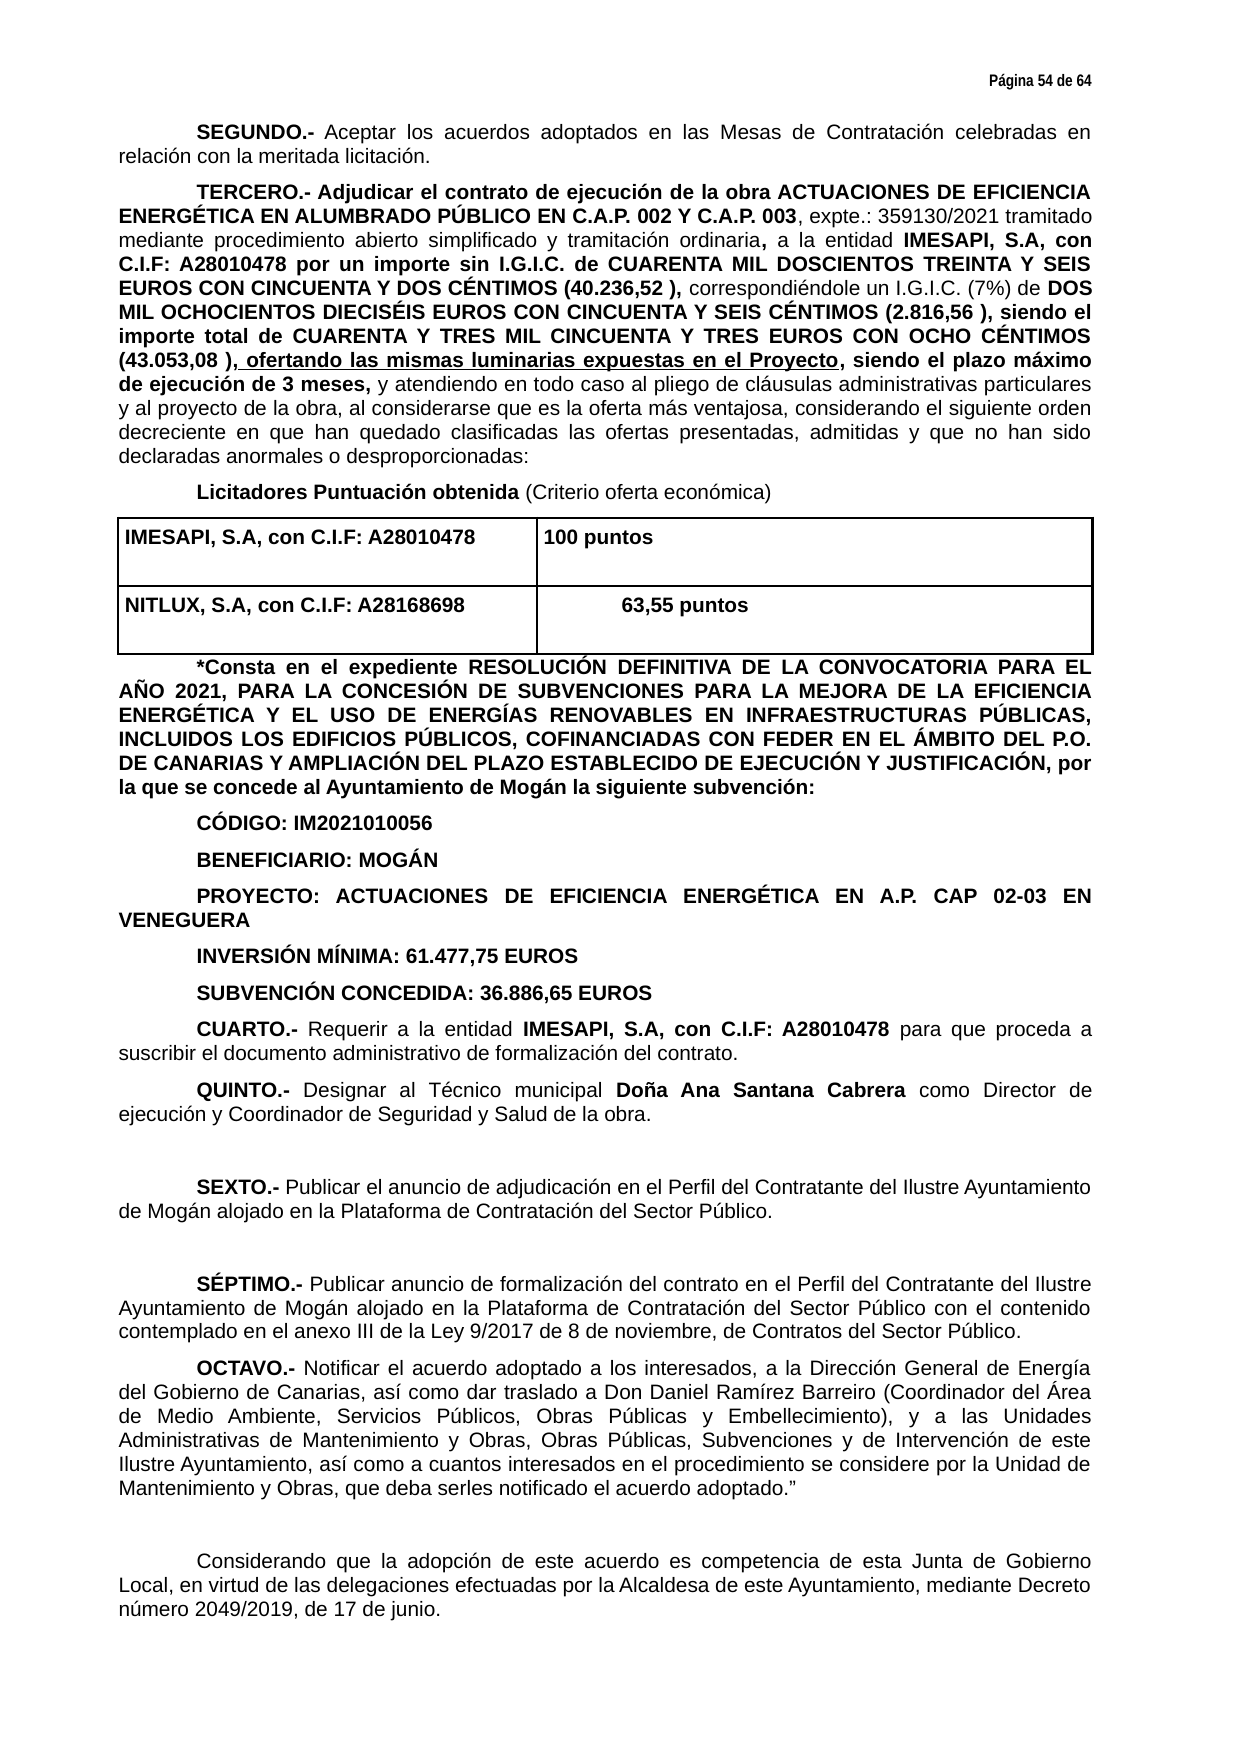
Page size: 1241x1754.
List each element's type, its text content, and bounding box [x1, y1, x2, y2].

text SUBVENCIÓN CONCEDIDA: 36.886,65 EUROS [118, 981, 1092, 1005]
text QUINTO.- Designar al Técnico municipal Doña Ana Santana Cabrera como Director de ejecución y Coordinador de Seguridad y Salud de la obra. [118, 1078, 1092, 1126]
text Considerando que la adopción de este acuerdo es competencia de esta Junta de Gobierno Local, en virtud de las delegaciones efectuadas por la Alcaldesa de este Ayuntamiento, mediante Decreto número 2049/2019, de 17 de junio. [118, 1548, 1092, 1620]
text SEGUNDO.- Aceptar los acuerdos adoptados en las Mesas de Contratación celebradas en relación con la meritada licitación. [118, 120, 1092, 168]
text *Consta en el expediente RESOLUCIÓN DEFINITIVA DE LA CONVOCATORIA PARA EL AÑO 2021, PARA LA CONCESIÓN DE SUBVENCIONES PARA LA MEJORA DE LA EFICIENCIA ENERGÉTICA Y EL USO DE ENERGÍAS RENOVABLES EN INFRAESTRUCTURAS PÚBLICAS, INCLUIDOS LOS EDIFICIOS PÚBLICOS, COFINANCIADAS CON FEDER EN EL ÁMBITO DEL P.O. DE CANARIAS Y AMPLIACIÓN DEL PLAZO ESTABLECIDO DE EJECUCIÓN Y JUSTIFICACIÓN, por la que se concede al Ayuntamiento de Mogán la siguiente subvención: [118, 655, 1092, 798]
text CÓDIGO: IM2021010056 [118, 811, 1092, 835]
text SÉPTIMO.- Publicar anuncio de formalización del contrato en el Perfil del Contratante del Ilustre Ayuntamiento de Mogán alojado en la Plataforma de Contratación del Sector Público con el contenido contemplado en el anexo III de la Ley 9/2017 de 8 de noviembre, de Contratos del Sector Público. [118, 1271, 1092, 1343]
text CUARTO.- Requerir a la entidad IMESAPI, S.A, con C.I.F: A28010478 para que proceda a suscribir el documento administrativo de formalización del contrato. [118, 1017, 1092, 1065]
table_header 100 puntos [538, 519, 1091, 584]
table_cell NITLUX, S.A, con C.I.F: A28168698 [119, 587, 536, 653]
text Licitadores Puntuación obtenida (Criterio oferta económica) [118, 480, 1092, 504]
text INVERSIÓN MÍNIMA: 61.477,75 EUROS [118, 944, 1092, 968]
table_header IMESAPI, S.A, con C.I.F: A28010478 [119, 519, 536, 584]
text TERCERO.- Adjudicar el contrato de ejecución de la obra ACTUACIONES DE EFICIENCIA ENERGÉTICA EN ALUMBRADO PÚBLICO EN C.A.P. 002 Y C.A.P. 003, expte.: 359130/2021 tramitado mediante procedimiento abierto simplificado y tramitación ordinaria, a la entidad IMESAPI, S.A, con C.I.F: A28010478 por un importe sin I.G.I.C. de CUARENTA MIL DOSCIENTOS TREINTA Y SEIS EUROS CON CINCUENTA Y DOS CÉNTIMOS (40.236,52 ), correspondiéndole un I.G.I.C. (7%) de DOS MIL OCHOCIENTOS DIECISÉIS EUROS CON CINCUENTA Y SEIS CÉNTIMOS (2.816,56 ), siendo el importe total de CUARENTA Y TRES MIL CINCUENTA Y TRES EUROS CON OCHO CÉNTIMOS (43.053,08 ), ofertando las mismas luminarias expuestas en el Proyecto, siendo el plazo máximo de ejecución de 3 meses, y atendiendo en todo caso al pliego de cláusulas administrativas particulares y al proyecto de la obra, al considerarse que es la oferta más ventajosa, considerando el siguiente orden decreciente en que han quedado clasificadas las ofertas presentadas, admitidas y que no han sido declaradas anormales o desproporcionadas: [118, 180, 1092, 468]
table_cell 63,55 puntos [538, 587, 1091, 653]
text BENEFICIARIO: MOGÁN [118, 847, 1092, 871]
text SEXTO.- Publicar el anuncio de adjudicación en el Perfil del Contratante del Ilustre Ayuntamiento de Mogán alojado en la Plataforma de Contratación del Sector Público. [118, 1174, 1092, 1222]
text OCTAVO.- Notificar el acuerdo adoptado a los interesados, a la Dirección General de Energía del Gobierno de Canarias, así como dar traslado a Don Daniel Ramírez Barreiro (Coordinador del Área de Medio Ambiente, Servicios Públicos, Obras Públicas y Embellecimiento), y a las Unidades Administrativas de Mantenimiento y Obras, Obras Públicas, Subvenciones y de Intervención de este Ilustre Ayuntamiento, así como a cuantos interesados en el procedimiento se considere por la Unidad de Mantenimiento y Obras, que deba serles notificado el acuerdo adoptado.” [118, 1356, 1092, 1499]
text PROYECTO: ACTUACIONES DE EFICIENCIA ENERGÉTICA EN A.P. CAP 02-03 EN VENEGUERA [118, 884, 1092, 932]
